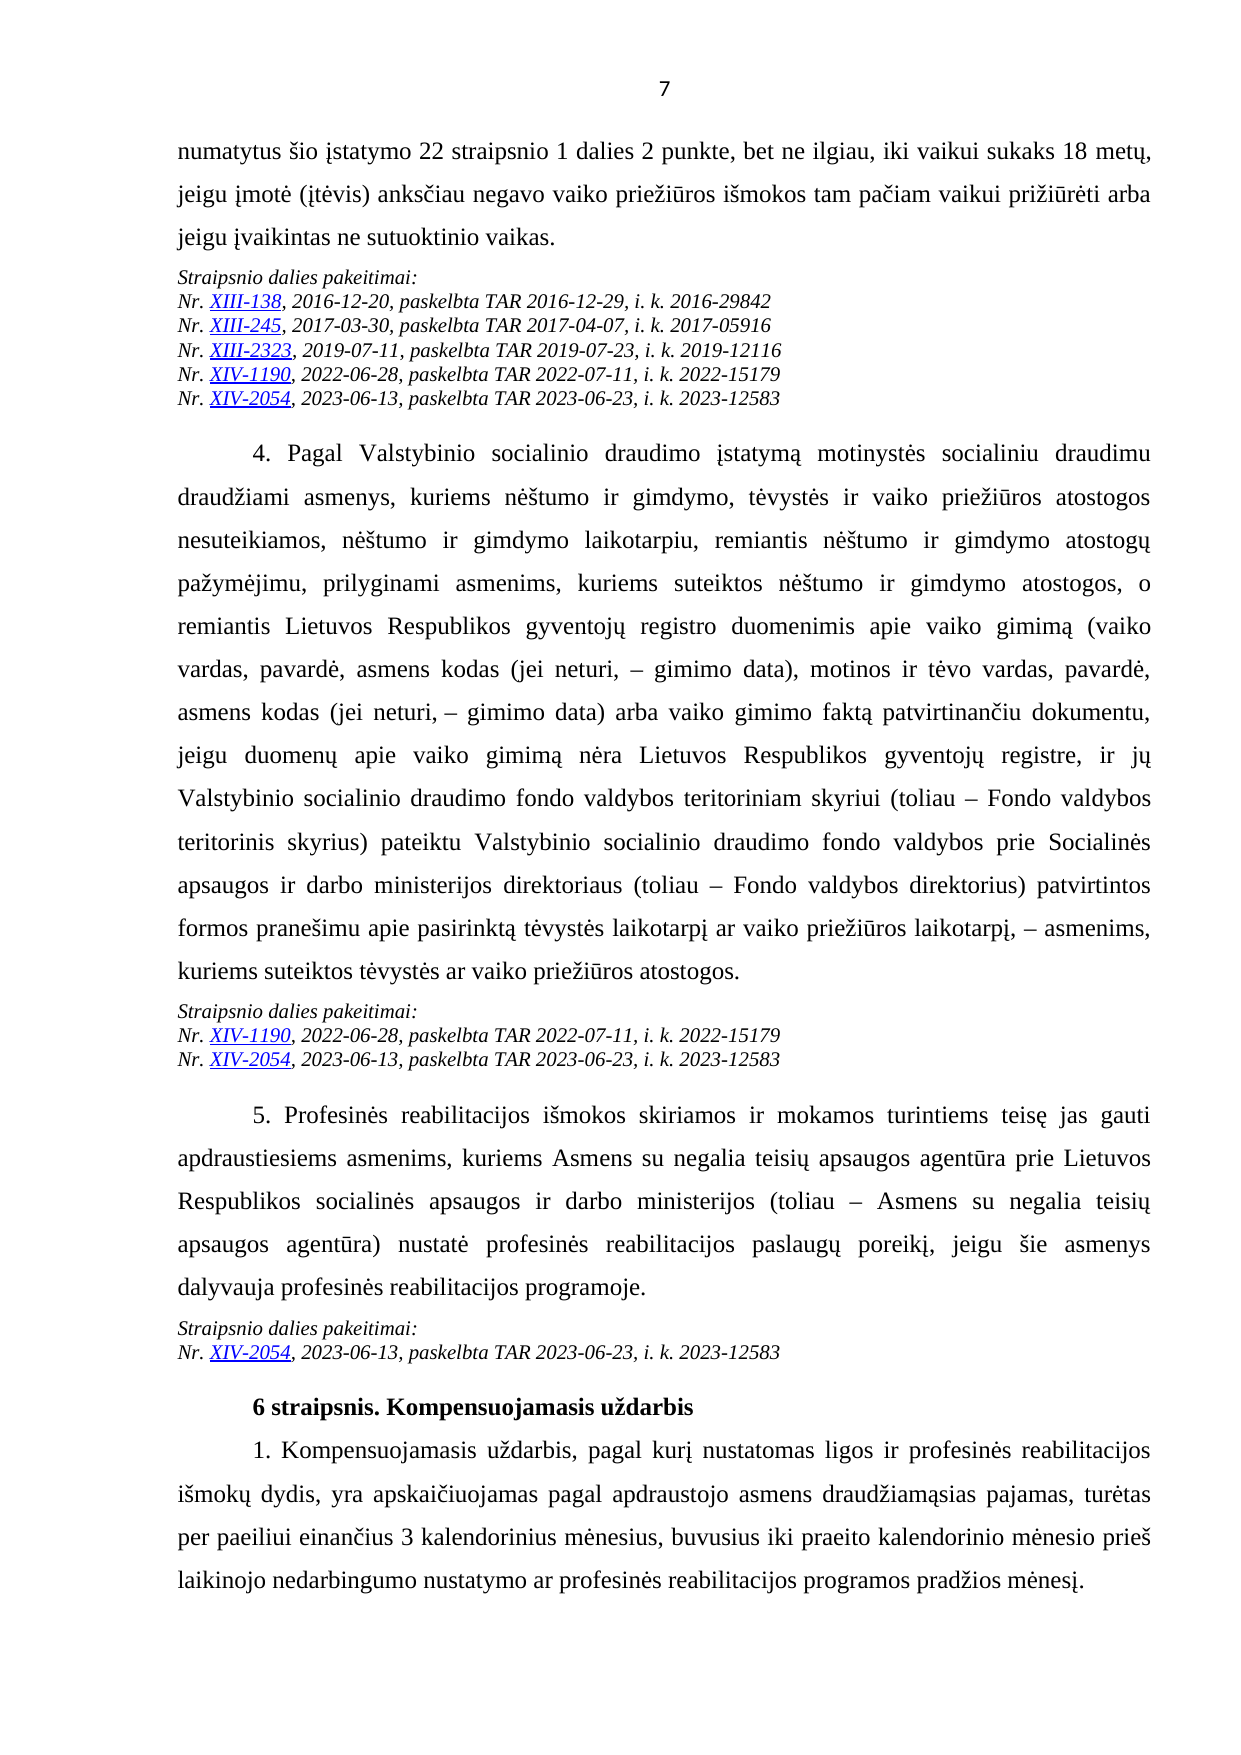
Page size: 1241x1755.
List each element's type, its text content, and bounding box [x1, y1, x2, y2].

text Nr. XIII-138, 2016-12-20, paskelbta TAR 2016-12-29, i. k. 2016-29842 [177, 289, 1152, 313]
text Nr. XIV-2054, 2023-06-13, paskelbta TAR 2023-06-23, i. k. 2023-12583 [177, 1340, 1152, 1364]
text Straipsnio dalies pakeitimai: [177, 265, 1152, 289]
text 4. Pagal Valstybinio socialinio draudimo įstatymą motinystės socialiniu draudimu draudžiami asmenys, kuriems nėštumo ir gimdymo, tėvystės ir vaiko priežiūros atostogos nesuteikiamos, nėštumo ir gimdymo laikotarpiu, remiantis nėštumo ir gimdymo atostogų pažymėjimu, prilyginami asmenims, kuriems suteiktos nėštumo ir gimdymo atostogos, o remiantis Lietuvos Respublikos gyventojų registro duomenimis apie vaiko gimimą (vaiko vardas, pavardė, asmens kodas (jei neturi, – gimimo data), motinos ir tėvo vardas, pavardė, asmens kodas (jei neturi, – gimimo data) arba vaiko gimimo faktą patvirtinančiu dokumentu, jeigu duomenų apie vaiko gimimą nėra Lietuvos Respublikos gyventojų registre, ir jų Valstybinio socialinio draudimo fondo valdybos teritoriniam skyriui (toliau – Fondo valdybos teritorinis skyrius) pateiktu Valstybinio socialinio draudimo fondo valdybos prie Socialinės apsaugos ir darbo ministerijos direktoriaus (toliau – Fondo valdybos direktorius) patvirtintos formos pranešimu apie pasirinktą tėvystės laikotarpį ar vaiko priežiūros laikotarpį, – asmenims, kuriems suteiktos tėvystės ar vaiko priežiūros atostogos. [177, 438, 1152, 985]
text Nr. XIV-2054, 2023-06-13, paskelbta TAR 2023-06-23, i. k. 2023-12583 [177, 1047, 1152, 1071]
text 5. Profesinės reabilitacijos išmokos skiriamos ir mokamos turintiems teisę jas gauti apdraustiesiems asmenims, kuriems Asmens su negalia teisių apsaugos agentūra prie Lietuvos Respublikos socialinės apsaugos ir darbo ministerijos (toliau – Asmens su negalia teisių apsaugos agentūra) nustatė profesinės reabilitacijos paslaugų poreikį, jeigu šie asmenys dalyvauja profesinės reabilitacijos programoje. [177, 1100, 1152, 1301]
text Nr. XIII-245, 2017-03-30, paskelbta TAR 2017-04-07, i. k. 2017-05916 [177, 313, 1152, 337]
text Nr. XIV-1190, 2022-06-28, paskelbta TAR 2022-07-11, i. k. 2022-15179 [177, 362, 1152, 386]
text Nr. XIII-2323, 2019-07-11, paskelbta TAR 2019-07-23, i. k. 2019-12116 [177, 337, 1152, 362]
text Straipsnio dalies pakeitimai: [177, 1316, 1152, 1340]
text 6 straipsnis. Kompensuojamasis uždarbis [177, 1392, 1152, 1421]
text 1. Kompensuojamasis uždarbis, pagal kurį nustatomas ligos ir profesinės reabilitacijos išmokų dydis, yra apskaičiuojamas pagal apdraustojo asmens draudžiamąsias pajamas, turėtas per paeiliui einančius 3 kalendorinius mėnesius, buvusius iki praeito kalendorinio mėnesio prieš laikinojo nedarbingumo nustatymo ar profesinės reabilitacijos programos pradžios mėnesį. [177, 1436, 1152, 1594]
text numatytus šio įstatymo 22 straipsnio 1 dalies 2 punkte, bet ne ilgiau, iki vaikui sukaks 18 metų, jeigu įmotė (įtėvis) anksčiau negavo vaiko priežiūros išmokos tam pačiam vaikui prižiūrėti arba jeigu įvaikintas ne sutuoktinio vaikas. [177, 136, 1152, 251]
text Nr. XIV-1190, 2022-06-28, paskelbta TAR 2022-07-11, i. k. 2022-15179 [177, 1023, 1152, 1047]
text Nr. XIV-2054, 2023-06-13, paskelbta TAR 2023-06-23, i. k. 2023-12583 [177, 386, 1152, 410]
text Straipsnio dalies pakeitimai: [177, 999, 1152, 1023]
